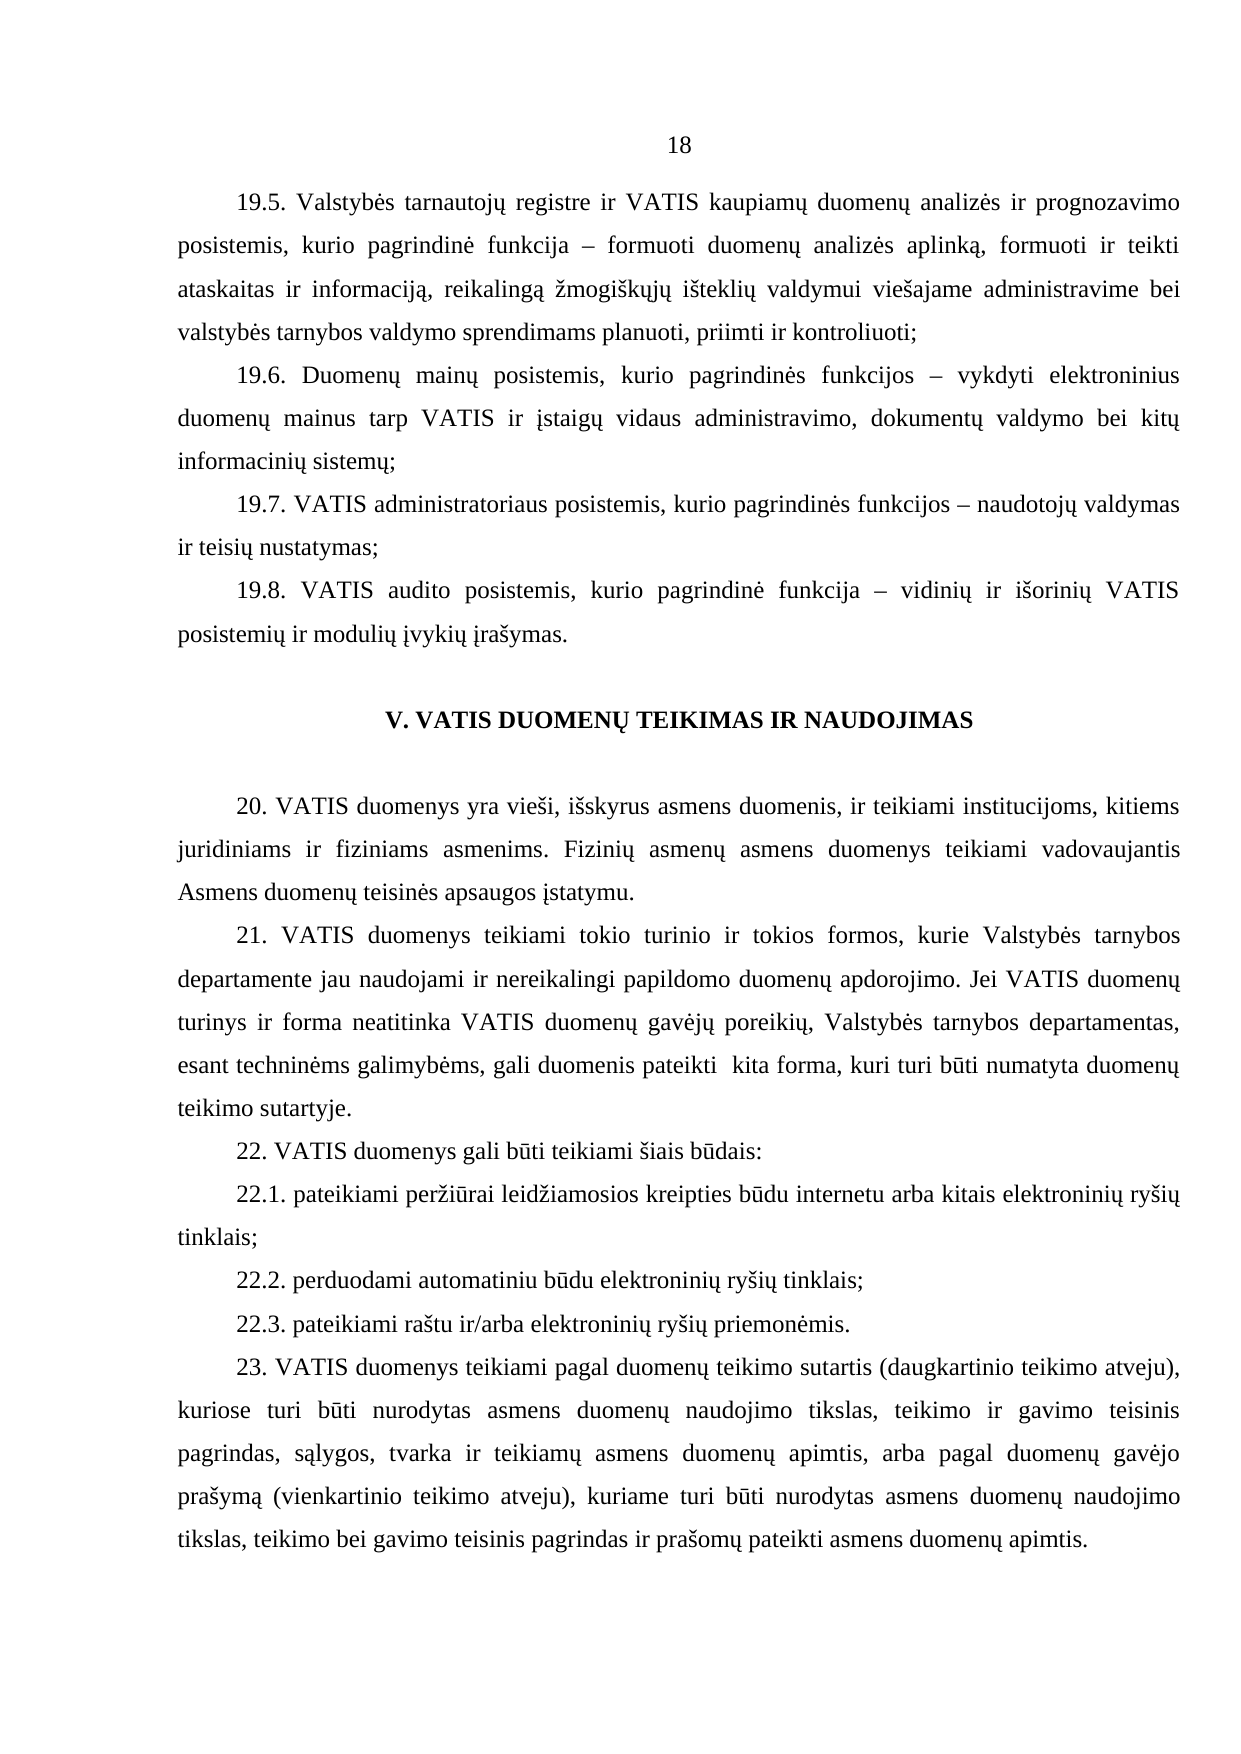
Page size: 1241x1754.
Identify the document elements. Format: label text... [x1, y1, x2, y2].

text 22.1. pateikiami peržiūrai leidžiamosios kreipties būdu internetu arba kitais elektroninių ryšių tinklais; [177, 1179, 1181, 1251]
text 22. VATIS duomenys gali būti teikiami šiais būdais: [177, 1136, 1181, 1165]
text 23. VATIS duomenys teikiami pagal duomenų teikimo sutartis (daugkartinio teikimo atveju), kuriose turi būti nurodytas asmens duomenų naudojimo tikslas, teikimo ir gavimo teisinis pagrindas, sąlygos, tvarka ir teikiamų asmens duomenų apimtis, arba pagal duomenų gavėjo prašymą (vienkartinio teikimo atveju), kuriame turi būti nurodytas asmens duomenų naudojimo tikslas, teikimo bei gavimo teisinis pagrindas ir prašomų pateikti asmens duomenų apimtis. [177, 1352, 1181, 1553]
text 22.3. pateikiami raštu ir/arba elektroninių ryšių priemonėmis. [177, 1309, 1181, 1337]
text 22.2. perduodami automatiniu būdu elektroninių ryšių tinklais; [177, 1266, 1181, 1294]
text 21. VATIS duomenys teikiami tokio turinio ir tokios formos, kurie Valstybės tarnybos departamente jau naudojami ir nereikalingi papildomo duomenų apdorojimo. Jei VATIS duomenų turinys ir forma neatitinka VATIS duomenų gavėjų poreikių, Valstybės tarnybos departamentas, esant techninėms galimybėms, gali duomenis pateikti kita forma, kuri turi būti numatyta duomenų teikimo sutartyje. [177, 921, 1181, 1122]
text 19.8. VATIS audito posistemis, kurio pagrindinė funkcija – vidinių ir išorinių VATIS posistemių ir modulių įvykių įrašymas. [177, 576, 1181, 647]
text 20. VATIS duomenys yra vieši, išskyrus asmens duomenis, ir teikiami institucijoms, kitiems juridiniams ir fiziniams asmenims. Fizinių asmenų asmens duomenys teikiami vadovaujantis Asmens duomenų teisinės apsaugos įstatymu. [177, 791, 1181, 906]
text 19.7. VATIS administratoriaus posistemis, kurio pagrindinės funkcijos – naudotojų valdymas ir teisių nustatymas; [177, 489, 1181, 561]
text 19.5. Valstybės tarnautojų registre ir VATIS kaupiamų duomenų analizės ir prognozavimo posistemis, kurio pagrindinė funkcija – formuoti duomenų analizės aplinką, formuoti ir teikti ataskaitas ir informaciją, reikalingą žmogiškųjų išteklių valdymui viešajame administravime bei valstybės tarnybos valdymo sprendimams planuoti, priimti ir kontroliuoti; [177, 187, 1181, 346]
text V. VATIS DUOMENŲ TEIKIMAS IR NAUDOJIMAS [177, 705, 1181, 734]
text 19.6. Duomenų mainų posistemis, kurio pagrindinės funkcijos – vykdyti elektroninius duomenų mainus tarp VATIS ir įstaigų vidaus administravimo, dokumentų valdymo bei kitų informacinių sistemų; [177, 360, 1181, 475]
